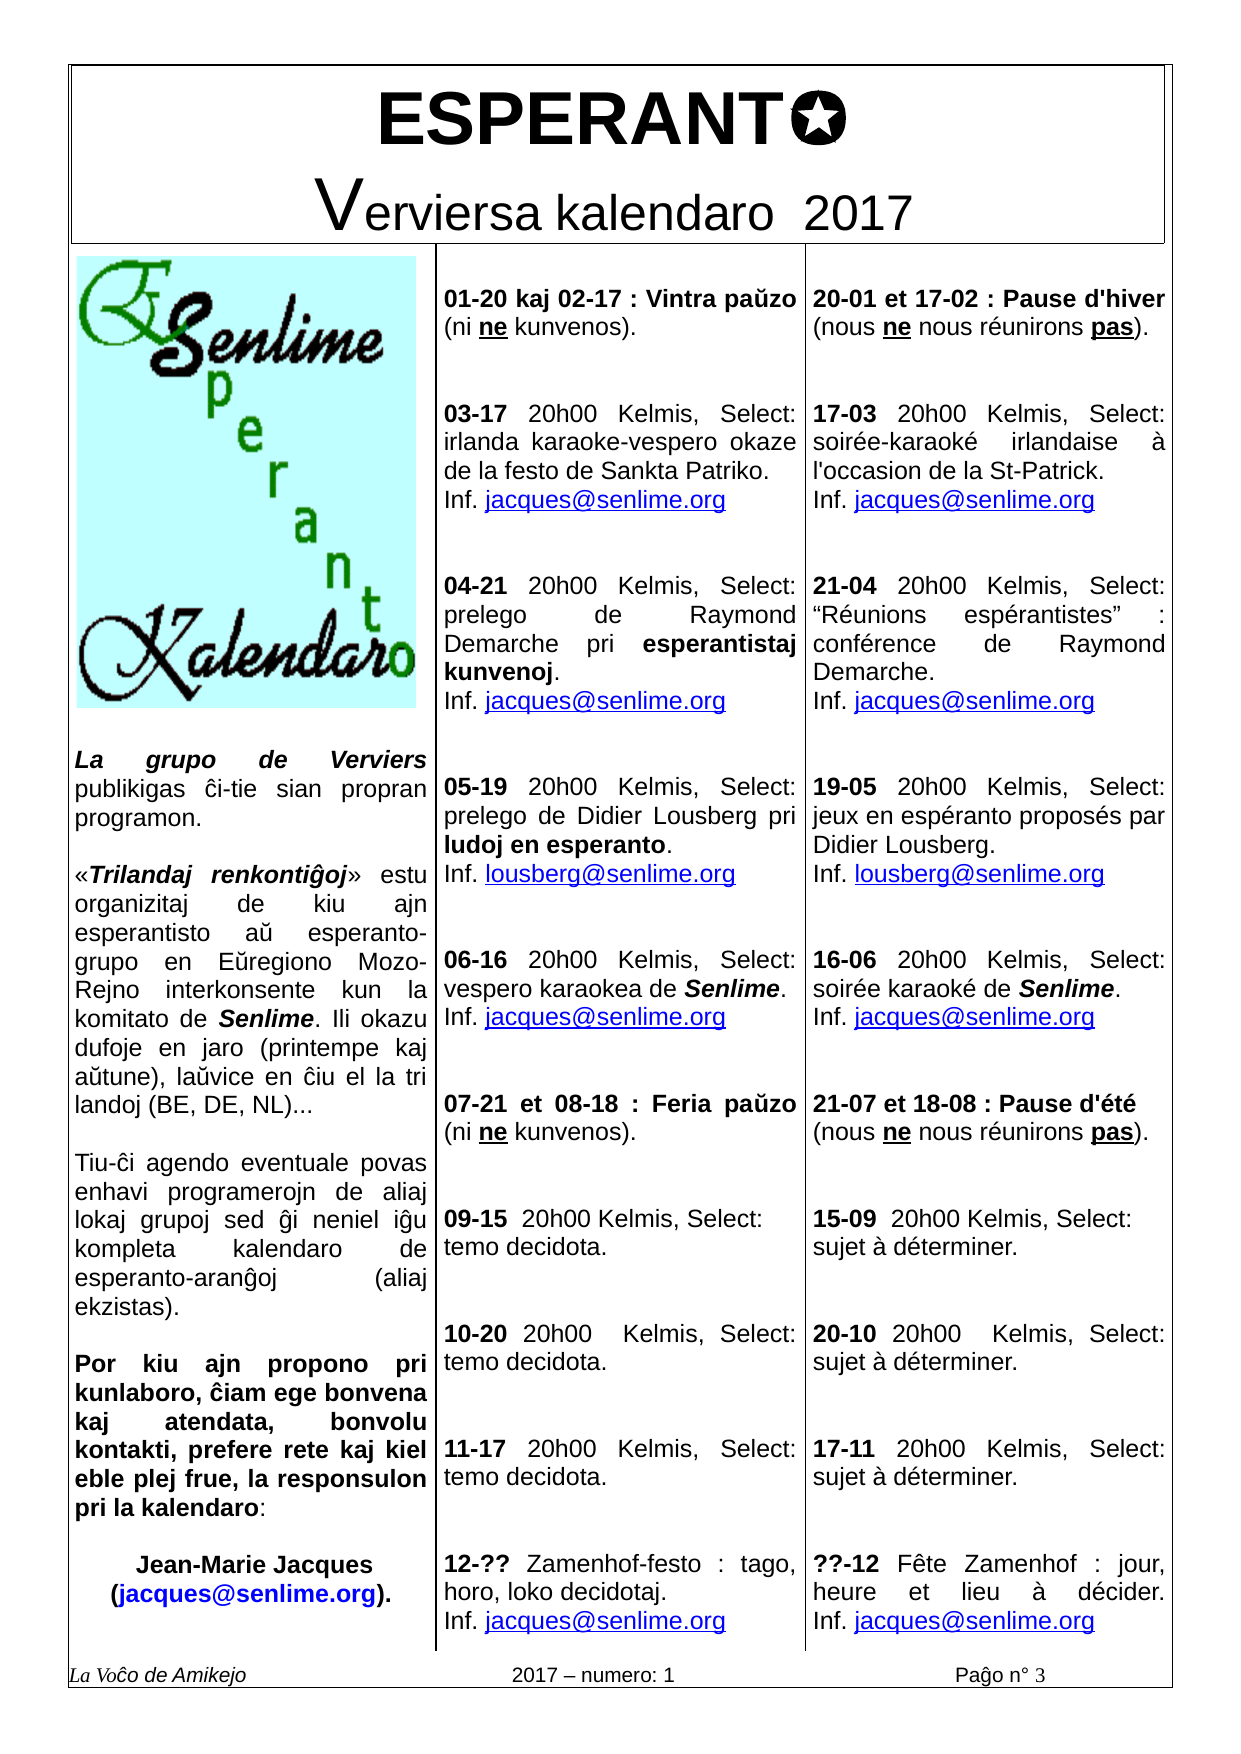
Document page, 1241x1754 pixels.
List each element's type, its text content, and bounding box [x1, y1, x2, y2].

text ??-12 Fête Zamenhof : jour, heure et lieu à décider. Inf. jacques@senlime.org [813, 1549, 1166, 1635]
text 10-20 20h00 Kelmis, Select: temo decidota. [443, 1319, 797, 1376]
text ESPERANT Verviersa kalendaro 2017 [80, 74, 1149, 234]
text 17-03 20h00 Kelmis, Select: soirée-karaoké irlandaise à l'occasion de la St-Patrick. [813, 399, 1166, 485]
text 11-17 20h00 Kelmis, Select: temo decidota. [443, 1434, 797, 1491]
text temo decidota. [443, 1232, 797, 1261]
text 20-10 20h00 Kelmis, Select: sujet à déterminer. [813, 1319, 1166, 1376]
text 07-21 et 08-18 : Feria paŭzo (ni ne kunvenos). [443, 1089, 797, 1146]
text Inf. jacques@senlime.org [813, 686, 1166, 715]
text sujet à déterminer. [813, 1232, 1166, 1261]
text Jean-Marie Jacques (jacques@senlime.org). [74, 1550, 427, 1608]
text Tiu-ĉi agendo eventuale povas enhavi programerojn de aliaj lokaj grupoj sed ĝi neniel iĝu kompleta kalendaro de esperanto-aranĝoj (aliaj ekzistas). [74, 1148, 427, 1320]
text 20-01 et 17-02 : Pause d'hiver (nous ne nous réunirons pas). [813, 284, 1166, 341]
text 01-20 kaj 02-17 : Vintra paŭzo (ni ne kunvenos). [443, 284, 797, 341]
text 12-?? Zamenhof-festo : tago, horo, loko decidotaj. [443, 1549, 797, 1606]
text Inf. jacques@senlime.org [443, 485, 797, 514]
text 09-15 20h00 Kelmis, Select: [443, 1204, 797, 1232]
text 15-09 20h00 Kelmis, Select: [813, 1204, 1166, 1232]
text Inf. jacques@senlime.org [813, 485, 1166, 514]
text 19-05 20h00 Kelmis, Select: jeux en espéranto proposés par Didier Lousberg. [813, 772, 1166, 859]
text 16-06 20h00 Kelmis, Select: soirée karaoké de Senlime. [813, 945, 1166, 1002]
text Inf. lousberg@senlime.org [813, 859, 1166, 887]
text 17-11 20h00 Kelmis, Select: sujet à déterminer. [813, 1434, 1166, 1491]
text Por kiu ajn propono pri kunlaboro, ĉiam ege bonvena kaj atendata, bonvolu kontakti, prefere rete kaj kiel eble plej frue, la responsulon pri la kalendaro: [74, 1349, 427, 1521]
text Inf. jacques@senlime.org [443, 686, 797, 715]
text 06-16 20h00 Kelmis, Select: vespero karaokea de Senlime. [443, 945, 797, 1002]
text 03-17 20h00 Kelmis, Select: irlanda karaoke-vespero okaze de la festo de Sankta Patriko. [443, 399, 797, 485]
text Inf. jacques@senlime.org [443, 1002, 797, 1031]
text 21-04 20h00 Kelmis, Select: “Réunions espérantistes” : conférence de Raymond Demarche. [813, 571, 1166, 686]
text «Trilandaj renkontiĝoj» estu organizitaj de kiu ajn esperantisto aŭ esperanto-grupo en Eŭregiono Mozo-Rejno interkonsente kun la komitato de Senlime. Ili okazu dufoje en jaro (printempe kaj aŭtune), laŭvice en ĉiu el la tri landoj (BE, DE, NL)... [74, 860, 427, 1119]
text Inf. jacques@senlime.org 21-07 et 18-08 : Pause d'été (nous ne nous réunirons pas). [813, 1002, 1166, 1146]
text Inf. jacques@senlime.org [443, 1606, 797, 1635]
text 04-21 20h00 Kelmis, Select: prelego de Raymond Demarche pri esperantistaj kunvenoj. [443, 571, 797, 686]
text Inf. lousberg@senlime.org [443, 859, 797, 887]
text 05-19 20h00 Kelmis, Select: prelego de Didier Lousberg pri ludoj en esperanto. [443, 772, 797, 859]
text La grupo de Verviers publikigas ĉi-tie sian propran programon. [74, 745, 427, 831]
